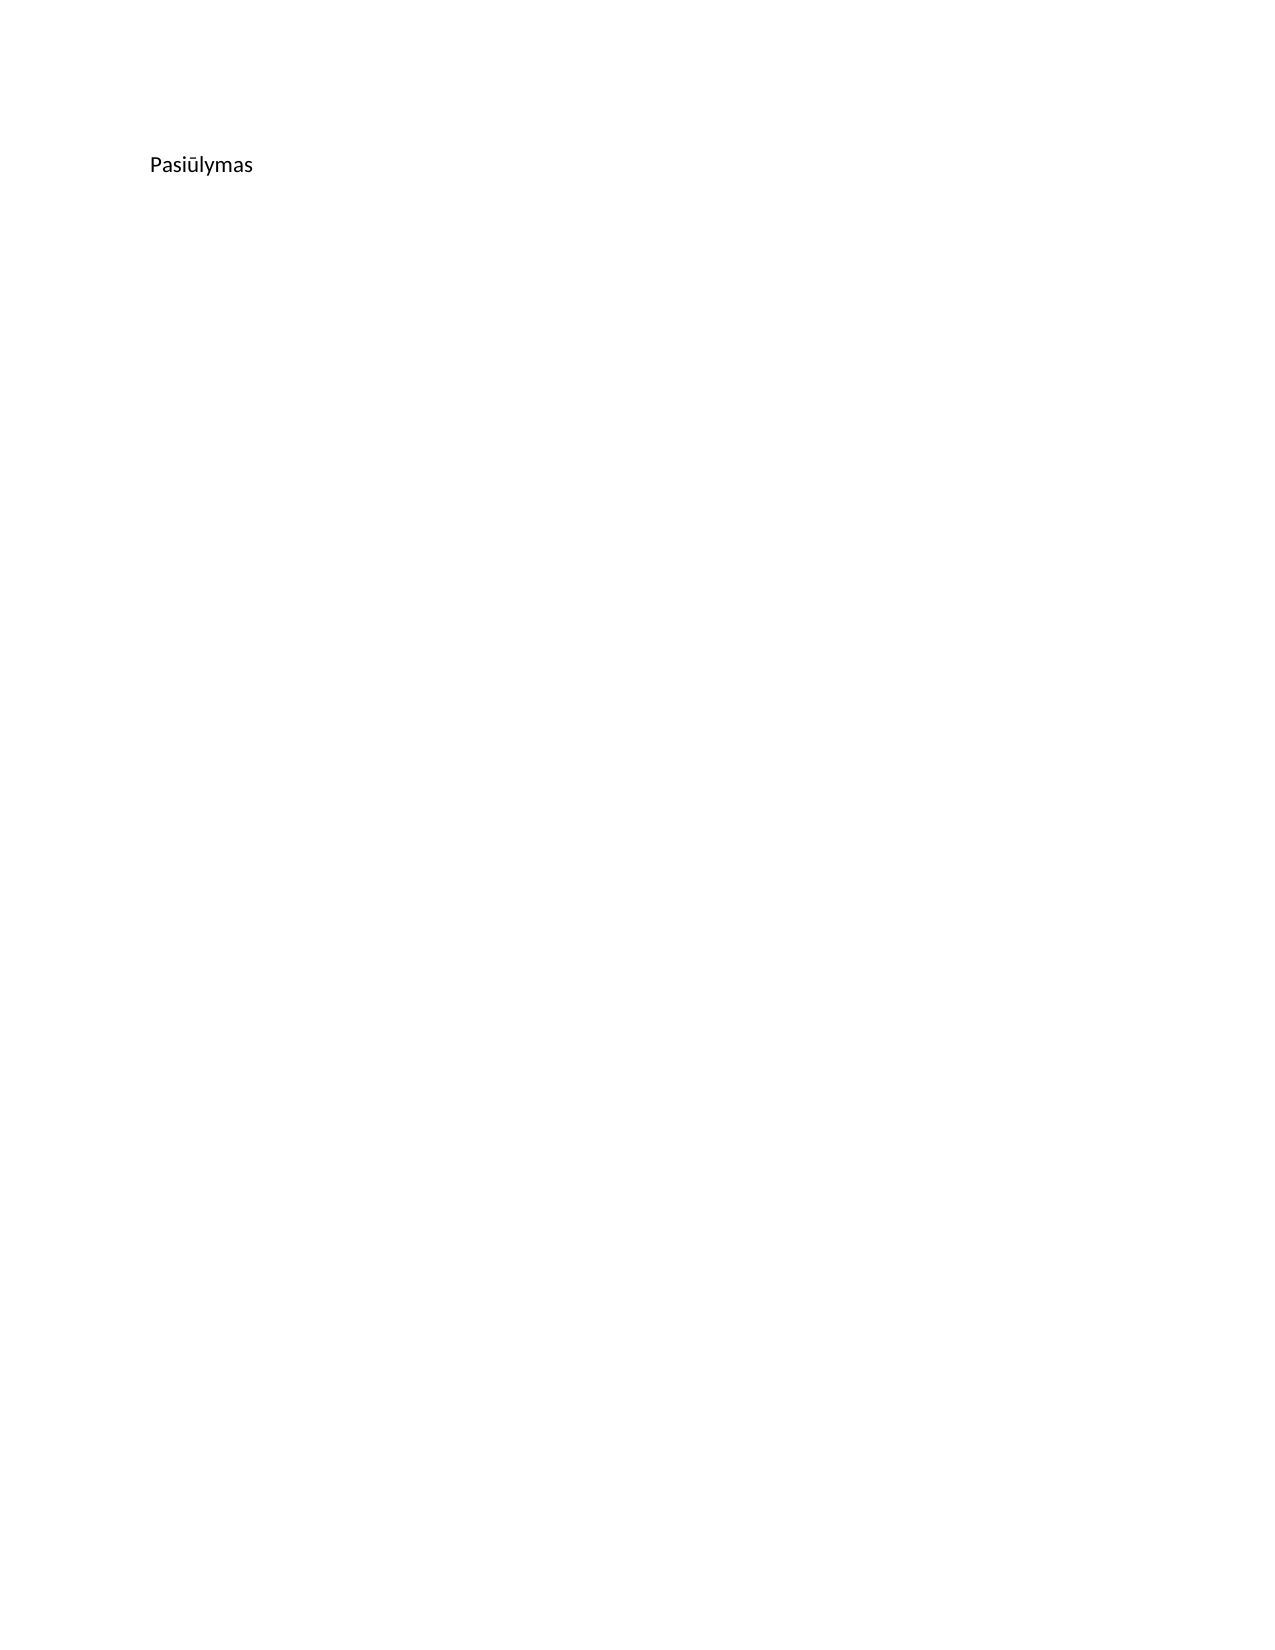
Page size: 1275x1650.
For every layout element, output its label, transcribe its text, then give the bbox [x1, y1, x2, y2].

text Pasiūlymas [150, 150, 1125, 178]
